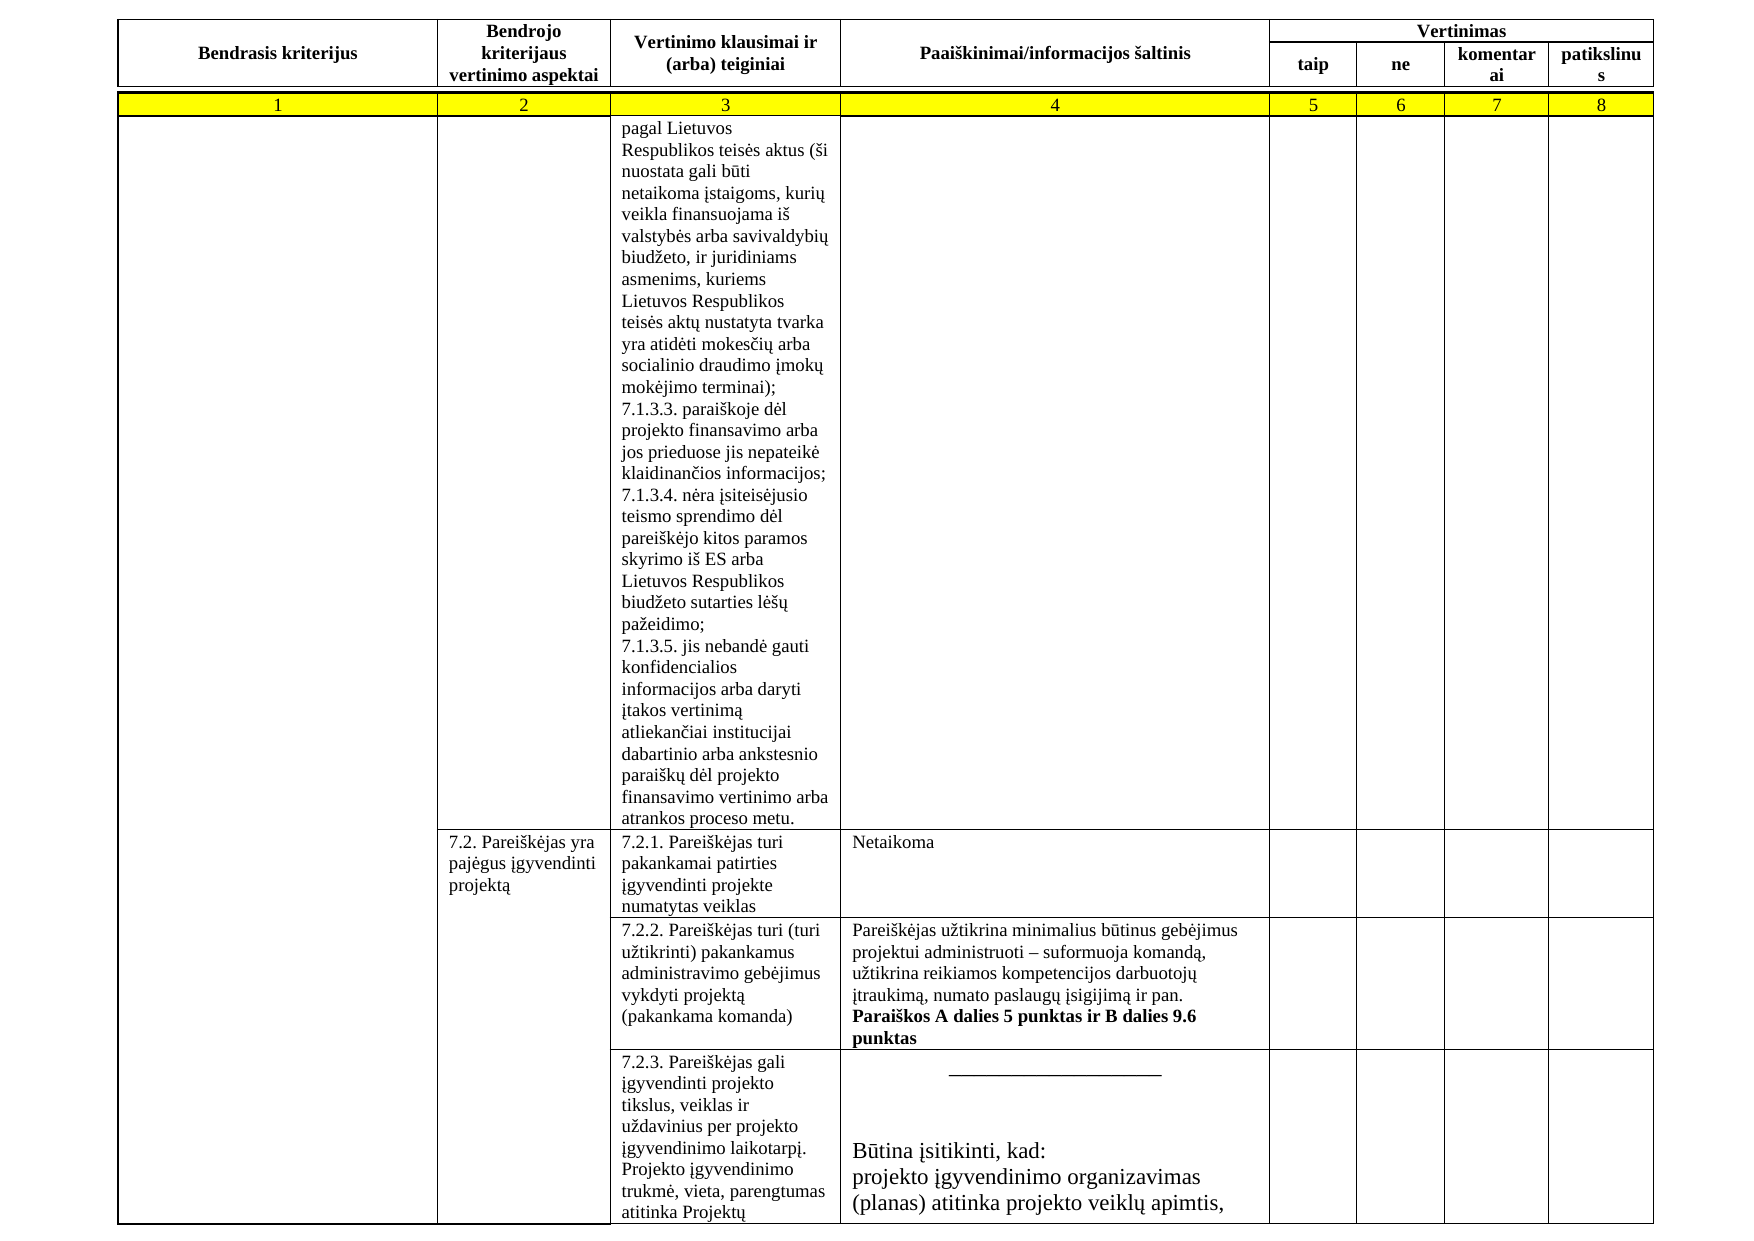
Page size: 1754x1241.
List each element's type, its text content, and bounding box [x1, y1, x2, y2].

table_cell [1270, 918, 1356, 1048]
table_cell 3 [611, 94, 840, 115]
table_cell [1270, 1050, 1356, 1223]
table_header Vertinimo klausimai ir (arba) teiginiai [611, 20, 840, 86]
table_cell [1549, 117, 1653, 829]
table_cell pagal Lietuvos Respublikos teisės aktus (ši nuostata gali būti netaikoma įstaigoms, kurių veikla finansuojama iš valstybės arba savivaldybių biudžeto, ir juridiniams asmenims, kuriems Lietuvos Respublikos teisės aktų nustatyta tvarka yra atidėti mokesčių arba socialinio draudimo įmokų mokėjimo terminai); 7.1.3.3. paraiškoje dėl projekto finansavimo arba jos prieduose jis nepateikė klaidinančios informacijos; 7.1.3.4. nėra įsiteisėjusio teismo sprendimo dėl pareiškėjo kitos paramos skyrimo iš ES arba Lietuvos Respublikos biudžeto sutarties lėšų pažeidimo; 7.1.3.5. jis nebandė gauti konfidencialios informacijos arba daryti įtakos vertinimą atliekančiai institucijai dabartinio arba ankstesnio paraiškų dėl projekto finansavimo vertinimo arba atrankos proceso metu. [611, 116, 840, 829]
table_cell [1445, 117, 1548, 829]
table_cell [610, 87, 841, 91]
table_cell [118, 87, 437, 91]
table_cell [1444, 87, 1549, 91]
table_cell [1357, 1050, 1444, 1223]
table_cell [119, 117, 437, 1223]
table_cell 2 [438, 94, 610, 115]
table_cell _________________ Būtina įsitikinti, kad: projekto įgyvendinimo organizavimas (planas) atitinka projekto veiklų apimtis, [841, 1050, 1269, 1223]
table_cell 1 [119, 94, 437, 115]
table_cell [1270, 830, 1356, 917]
table_cell 5 [1270, 94, 1356, 115]
table_cell [1445, 918, 1548, 1048]
table_cell ne [1357, 43, 1444, 86]
table_cell 8 [1549, 94, 1653, 115]
table_cell [1269, 87, 1357, 91]
table_cell 7.2.1. Pareiškėjas turi pakankamai patirties įgyvendinti projekte numatytas veiklas [611, 830, 840, 917]
table_cell 4 [841, 94, 1269, 115]
table_cell [1357, 918, 1444, 1048]
table_header Paaiškinimai/informacijos šaltinis [841, 20, 1269, 86]
table_cell [438, 117, 610, 829]
table_cell [1549, 87, 1653, 91]
table_cell komentarai [1445, 43, 1548, 86]
table_cell taip [1270, 43, 1356, 86]
table_cell 6 [1357, 94, 1444, 115]
table_cell [1549, 1050, 1653, 1223]
table_cell [1270, 117, 1356, 829]
table_cell 7.2.3. Pareiškėjas gali įgyvendinti projekto tikslus, veiklas ir uždavinius per projekto įgyvendinimo laikotarpį. Projekto įgyvendinimo trukmė, vieta, parengtumas atitinka Projektų [611, 1050, 840, 1223]
table_cell Netaikoma [841, 830, 1269, 917]
table_cell [841, 87, 1269, 91]
table_header Bendrasis kriterijus [119, 20, 437, 86]
table_header Bendrojo kriterijaus vertinimo aspektai [438, 20, 610, 86]
table_cell [1357, 830, 1444, 917]
table_cell [1357, 117, 1444, 829]
table_cell 7 [1445, 94, 1548, 115]
table_cell [438, 87, 610, 91]
table_cell 7.2. Pareiškėjas yra pajėgus įgyvendinti projektą [438, 830, 610, 1223]
table_cell [1445, 1050, 1548, 1223]
table_cell [1445, 830, 1548, 917]
table_cell [1549, 918, 1653, 1048]
table_cell Pareiškėjas užtikrina minimalius būtinus gebėjimus projektui administruoti – suformuoja komandą, užtikrina reikiamos kompetencijos darbuotojų įtraukimą, numato paslaugų įsigijimą ir pan. Paraiškos A dalies 5 punktas ir B dalies 9.6 punktas [841, 918, 1269, 1048]
table_cell [1357, 87, 1444, 91]
table_cell [1549, 830, 1653, 917]
table_cell patikslinus [1549, 43, 1653, 86]
table_cell [841, 117, 1269, 829]
table_cell 7.2.2. Pareiškėjas turi (turi užtikrinti) pakankamus administravimo gebėjimus vykdyti projektą (pakankama komanda) [611, 918, 840, 1048]
table_header Vertinimas [1270, 20, 1653, 41]
